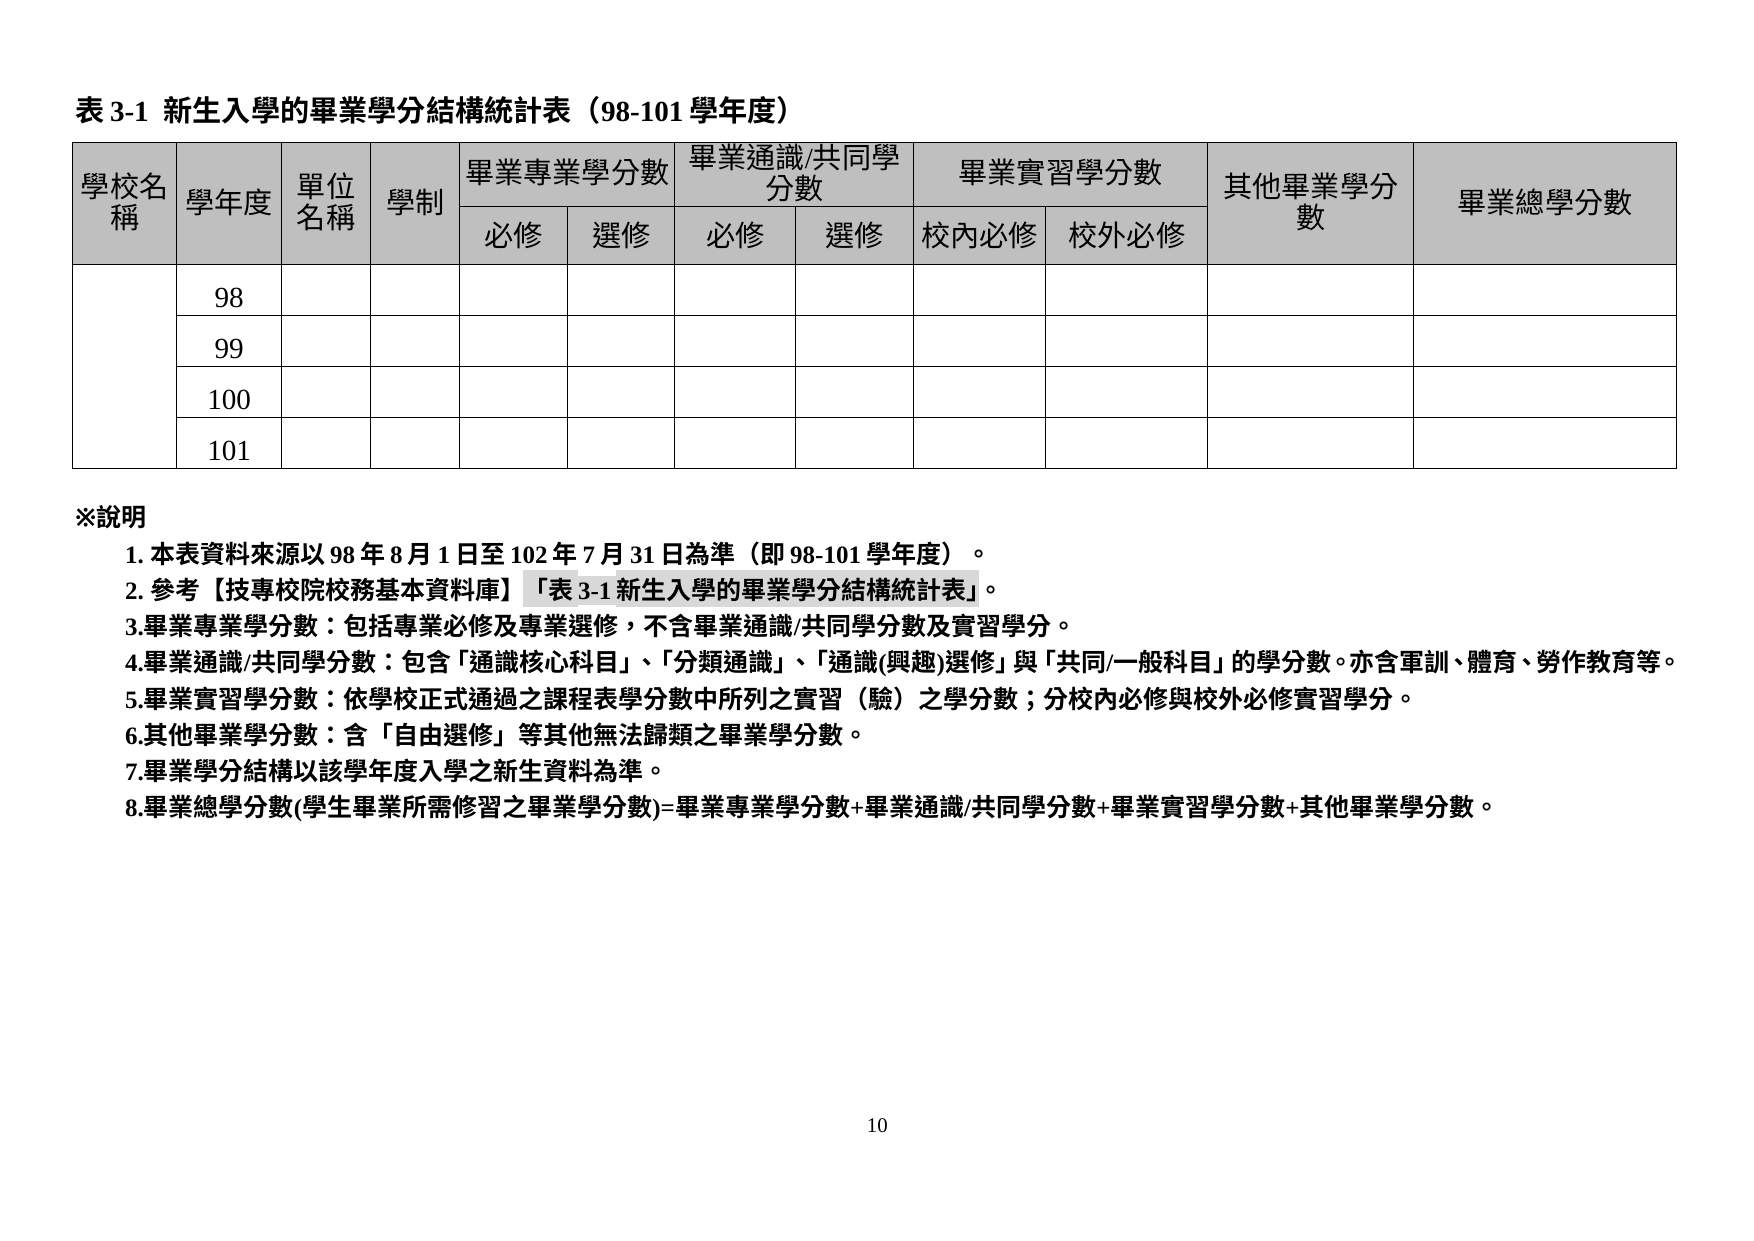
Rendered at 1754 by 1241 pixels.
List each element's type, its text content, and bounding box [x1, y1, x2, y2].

table_cell [282, 316, 370, 366]
table_cell [371, 265, 459, 315]
table_header 畢業專業學分數 [460, 143, 674, 206]
table_cell [1414, 367, 1676, 417]
table_cell [675, 418, 795, 468]
table_header 單位名稱 [282, 143, 370, 264]
table_cell [914, 265, 1045, 315]
table_cell [1208, 265, 1413, 315]
table_cell [460, 265, 567, 315]
table_cell [282, 265, 370, 315]
table_cell [568, 418, 674, 468]
table_cell [1046, 367, 1207, 417]
table_cell [73, 265, 176, 468]
table_cell [675, 316, 795, 366]
table_cell [1208, 316, 1413, 366]
table_cell [675, 367, 795, 417]
table_cell [796, 367, 913, 417]
table_cell 必修 [460, 207, 567, 264]
table_cell [282, 367, 370, 417]
table_cell 必修 [675, 207, 795, 264]
table_cell [282, 418, 370, 468]
table_cell 98 [177, 265, 281, 315]
table_cell [1414, 418, 1676, 468]
table_header 畢業實習學分數 [914, 143, 1207, 206]
table_cell [568, 265, 674, 315]
text 8.畢業總學分數(學生畢業所需修習之畢業學分數)=畢業專業學分數+畢業通識/共同學分數+畢業實習學分數+其他畢業學分數。 [125, 788, 1679, 824]
table_cell [1208, 418, 1413, 468]
table_cell 101 [177, 418, 281, 468]
table_cell [1208, 367, 1413, 417]
table_header 畢業通識/共同學分數 [675, 143, 913, 206]
text 7.畢業學分結構以該學年度入學之新生資料為準。 [125, 752, 1679, 788]
table_cell [1414, 316, 1676, 366]
table_cell 100 [177, 367, 281, 417]
text 1. 本表資料來源以98年8月1日至102年7月31日為準（即98-101學年度）。 [125, 534, 1679, 570]
text ※說明 [75, 498, 1679, 534]
table_header 其他畢業學分數 [1208, 143, 1413, 264]
table_header 畢業總學分數 [1414, 143, 1676, 264]
table_cell [460, 367, 567, 417]
text 4.畢業通識/共同學分數：包含「通識核心科目」、「分類通識」、「通識(興趣)選修」與「共同/一般科目」的學分數。亦含軍訓、體育、勞作教育等。 [125, 643, 1679, 679]
table_cell [460, 418, 567, 468]
table_cell [371, 418, 459, 468]
table_cell [914, 367, 1045, 417]
table_cell [1414, 265, 1676, 315]
table_cell [460, 316, 567, 366]
table_header 學年度 [177, 143, 281, 264]
table_cell 99 [177, 316, 281, 366]
table_cell [568, 316, 674, 366]
table_cell [568, 367, 674, 417]
table_header 學制 [371, 143, 459, 264]
table_cell [371, 367, 459, 417]
text 5.畢業實習學分數：依學校正式通過之課程表學分數中所列之實習（驗）之學分數；分校內必修與校外必修實習學分。 [125, 679, 1679, 715]
text 3.畢業專業學分數：包括專業必修及專業選修，不含畢業通識/共同學分數及實習學分。 [75, 607, 1679, 643]
table_cell 選修 [796, 207, 913, 264]
table_cell [675, 265, 795, 315]
table_cell [796, 316, 913, 366]
table_cell [371, 316, 459, 366]
subtitle 表3-1 新生入學的畢業學分結構統計表（98-101學年度） [62, 87, 1676, 130]
table_cell [796, 418, 913, 468]
table_cell [796, 265, 913, 315]
table_cell 選修 [568, 207, 674, 264]
table_cell [1046, 265, 1207, 315]
text 2. 參考【技專校院校務基本資料庫】「表3-1新生入學的畢業學分結構統計表」。 [75, 570, 1679, 607]
table_cell [914, 316, 1045, 366]
table_header 學校名稱 [73, 143, 176, 264]
table_cell 校外必修 [1046, 207, 1207, 264]
table_cell 校內必修 [914, 207, 1045, 264]
text 6.其他畢業學分數：含「自由選修」等其他無法歸類之畢業學分數。 [125, 715, 1679, 752]
table_cell [1046, 418, 1207, 468]
table_cell [914, 418, 1045, 468]
table_cell [1046, 316, 1207, 366]
